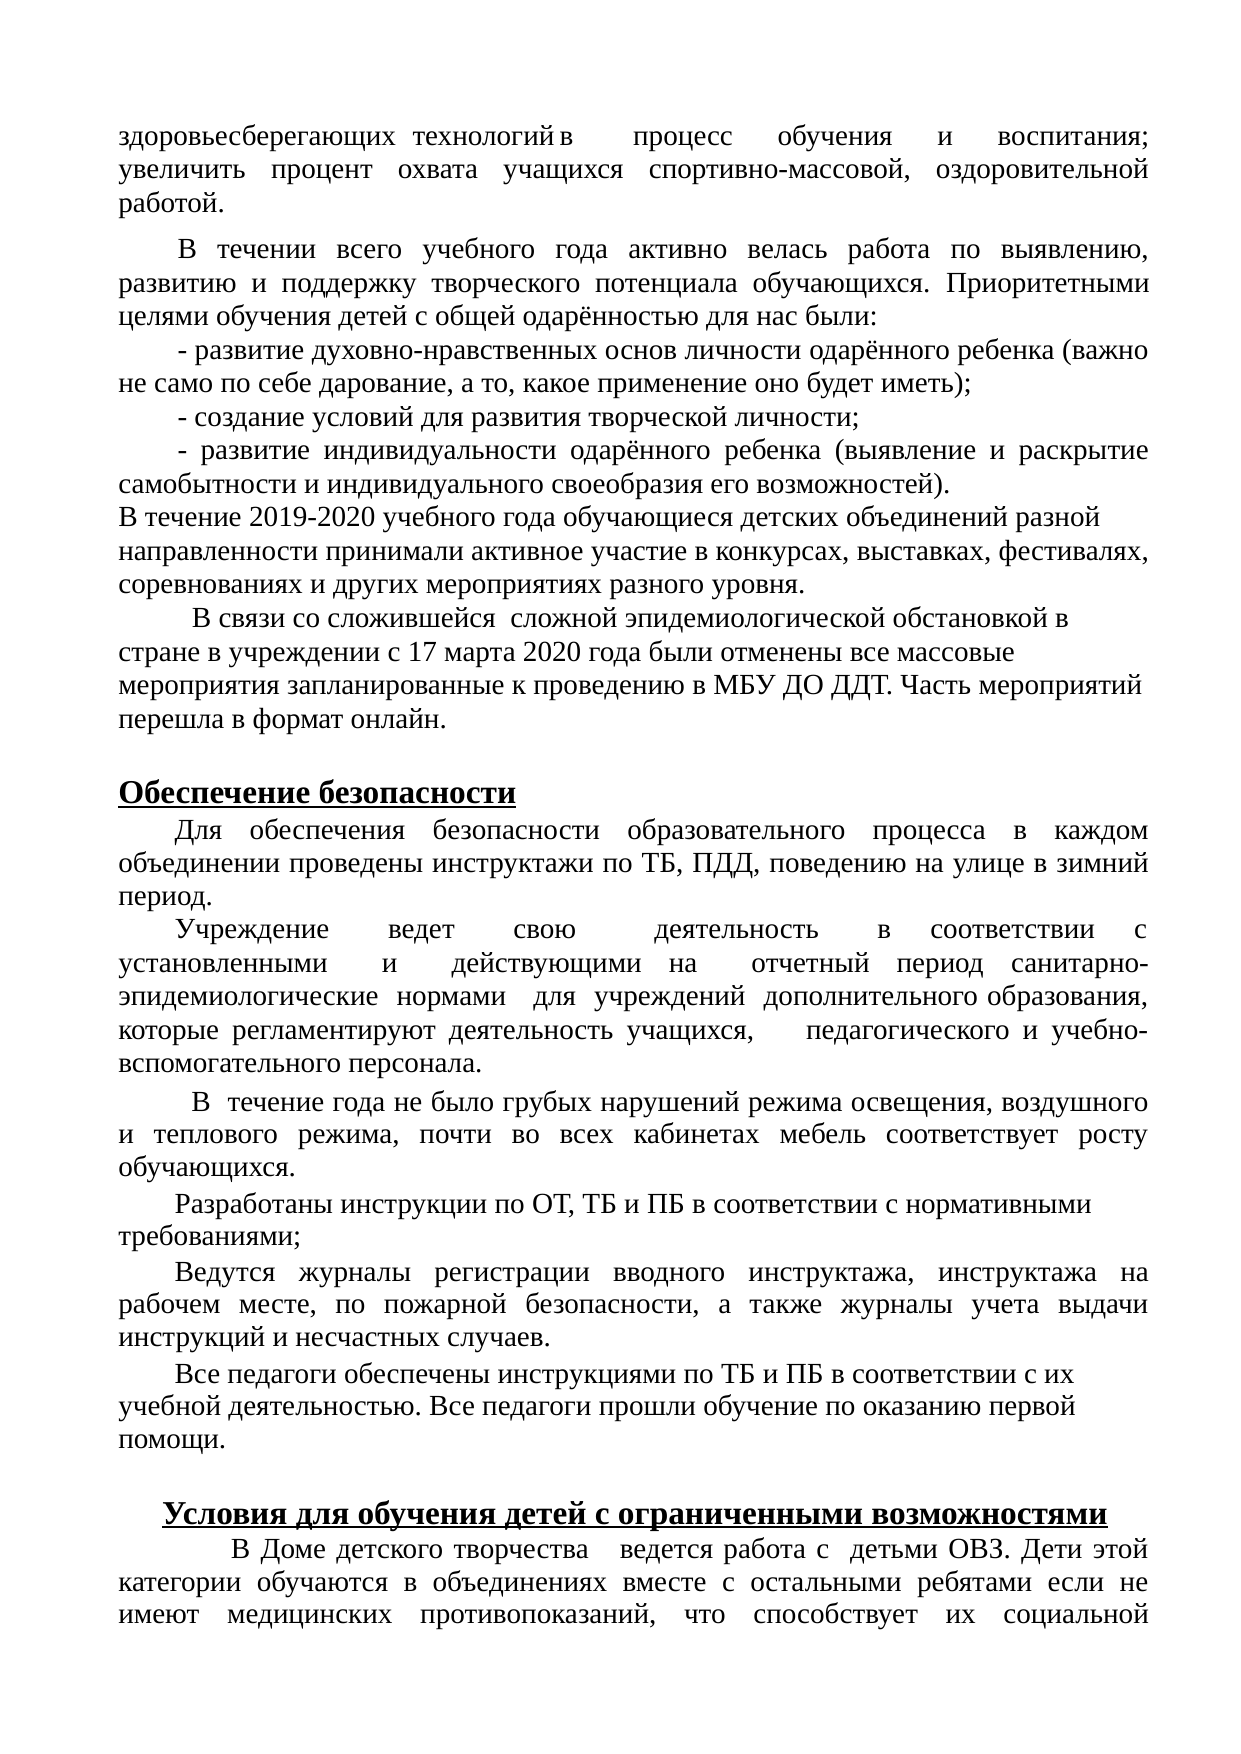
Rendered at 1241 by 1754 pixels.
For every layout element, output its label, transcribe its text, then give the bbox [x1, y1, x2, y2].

text здоровьесберегающих технологий в процесс обучения и воспитания; увеличить процент охвата учащихся спортивно-массовой, оздоровительной работой. [118, 118, 1149, 219]
text - развитие индивидуальности одарённого ребенка (выявление и раскрытие самобытности и индивидуального своеобразия его возможностей). [118, 432, 1149, 499]
text Условия для обучения детей с ограниченными возможностями [145, 1493, 1149, 1531]
text Ведутся журналы регистрации вводного инструктажа, инструктажа на рабочем месте, по пожарной безопасности, а также журналы учета выдачи инструкций и несчастных случаев. [118, 1254, 1149, 1353]
text Для обеспечения безопасности образовательного процесса в каждом объединении проведены инструктажи по ТБ, ПДД, поведению на улице в зимний период. [118, 812, 1149, 911]
text Обеспечение безопасности [118, 773, 1176, 811]
text - создание условий для развития творческой личности; [118, 399, 1149, 432]
text В течение года не было грубых нарушений режима освещения, воздушного и теплового режима, почти во всех кабинетах мебель соответствует росту обучающихся. [118, 1084, 1149, 1183]
text Разработаны инструкции по ОТ, ТБ и ПБ в соответствии с нормативными требованиями; [118, 1186, 1149, 1252]
text Учреждение ведет свою деятельность в соответствии с установленными и действующими на отчетный период санитарно-эпидемиологические нормами для учреждений дополнительного образования, которые регламентируют деятельность учащихся, педагогического и учебно-вспомогательного персонала. [118, 911, 1149, 1079]
text - развитие духовно-нравственных основ личности одарённого ребенка (важно не само по себе дарование, а то, какое применение оно будет иметь); [118, 332, 1149, 399]
text В течение 2019-2020 учебного года обучающиеся детских объединений разной направленности принимали активное участие в конкурсах, выставках, фестивалях, соревнованиях и других мероприятиях разного уровня. [118, 499, 1149, 600]
text Все педагоги обеспечены инструкциями по ТБ и ПБ в соответствии с их учебной деятельностью. Все педагоги прошли обучение по оказанию первой помощи. [118, 1356, 1149, 1455]
text В Доме детского творчества ведется работа с детьми ОВЗ. Дети этой категории обучаются в объединениях вместе с остальными ребятами если не имеют медицинских противопоказаний, что способствует их социальной [118, 1531, 1149, 1630]
text В течении всего учебного года активно велась работа по выявлению, развитию и поддержку творческого потенциала обучающихся. Приоритетными целями обучения детей с общей одарённостью для нас были: [118, 231, 1149, 332]
text В связи со сложившейся сложной эпидемиологической обстановкой в стране в учреждении с 17 марта 2020 года были отменены все массовые мероприятия запланированные к проведению в МБУ ДО ДДТ. Часть мероприятий перешла в формат онлайн. [118, 600, 1149, 734]
